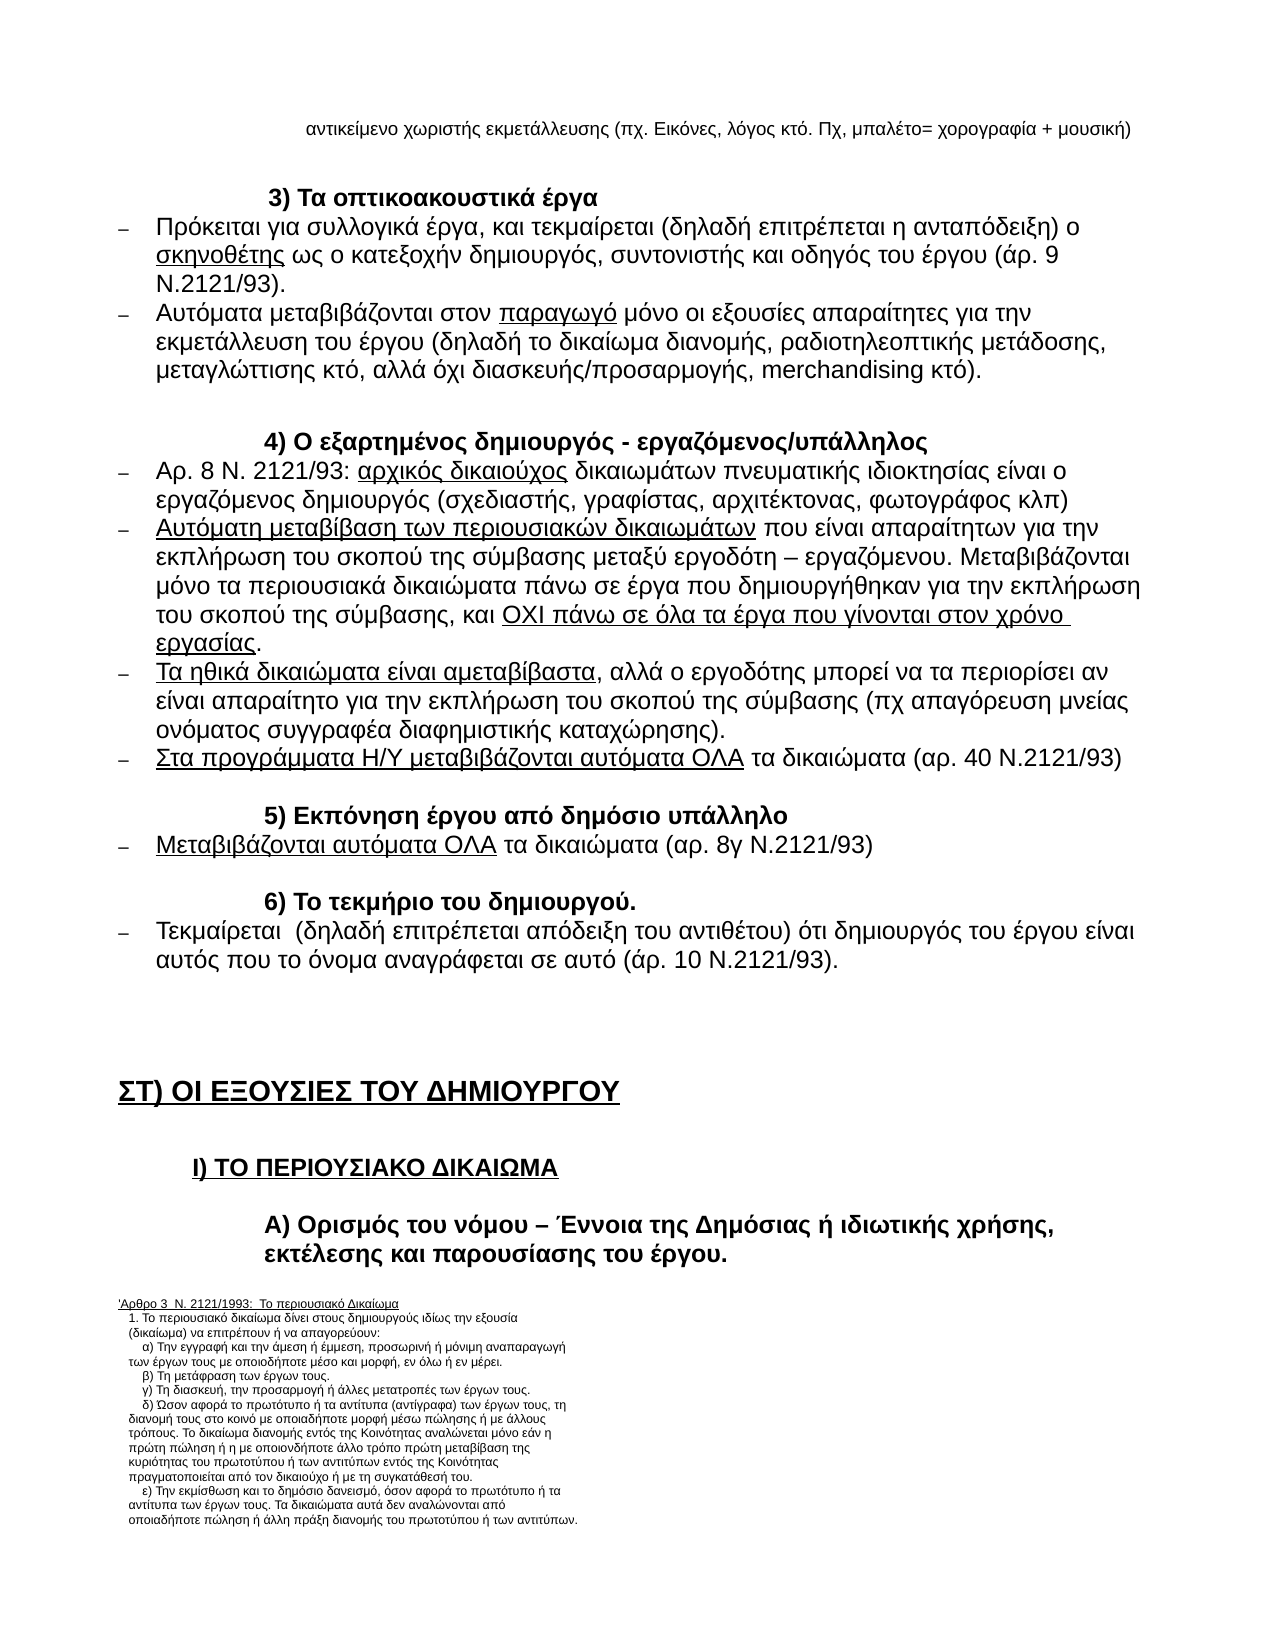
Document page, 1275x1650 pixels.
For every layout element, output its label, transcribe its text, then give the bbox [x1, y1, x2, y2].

subtitle 4) Ο εξαρτημένος δημιουργός - εργαζόμενος/υπάλληλος [264, 427, 1157, 456]
text αντίτυπα των έργων τους. Τα δικαιώματα αυτά δεν αναλώνονται από [118, 1498, 1157, 1512]
list Τεκμαίρεται (δηλαδή επιτρέπεται απόδειξη του αντιθέτου) ότι δημιουργός του έργου είναι αυτός που το όνομα αναγράφεται σε αυτό (άρ. 10 Ν.2121/93). [118, 916, 1157, 973]
text κυριότητας του πρωτοτύπου ή των αντιτύπων εντός της Κοινότητας [118, 1455, 1157, 1469]
text πρώτη πώληση ή η με οποιονδήποτε άλλο τρόπο πρώτη μεταβίβαση της [118, 1441, 1157, 1455]
list Αυτόματη μεταβίβαση των περιουσιακών δικαιωμάτων που είναι απαραίτητων για την εκπλήρωση του σκοπού της σύμβασης μεταξύ εργοδότη – εργαζόμενου. Μεταβιβάζονται μόνο τα περιουσιακά δικαιώματα πάνω σε έργα που δημιουργήθηκαν για την εκπλήρωση του σκοπού της σύμβασης, και ΟΧΙ πάνω σε όλα τα έργα που γίνονται στον χρόνο εργασίας. [118, 513, 1157, 657]
subtitle 6) Το τεκμήριο του δημιουργού. [264, 887, 1157, 916]
list Αρ. 8 Ν. 2121/93: αρχικός δικαιούχος δικαιωμάτων πνευματικής ιδιοκτησίας είναι ο εργαζόμενος δημιουργός (σχεδιαστής, γραφίστας, αρχιτέκτονας, φωτογράφος κλπ) [118, 456, 1157, 513]
text Ι) ΤΟ ΠΕΡΙΟΥΣΙΑΚΟ ΔΙΚΑΙΩΜΑ [118, 1153, 1157, 1182]
list Στα προγράμματα Η/Υ μεταβιβάζονται αυτόματα ΟΛΑ τα δικαιώματα (αρ. 40 Ν.2121/93) [118, 743, 1157, 772]
text πραγματοποιείται από τον δικαιούχο ή με τη συγκατάθεσή του. [118, 1469, 1157, 1484]
text δ) Ώσον αφορά το πρωτότυπο ή τα αντίτυπα (αντίγραφα) των έργων τους, τη [118, 1397, 1157, 1412]
list αντικείμενο χωριστής εκμετάλλευσης (πχ. Εικόνες, λόγος κτό. Πχ, μπαλέτο= χορογραφία + μουσική) [268, 118, 1157, 140]
text α) Την εγγραφή και την άμεση ή έμμεση, προσωρινή ή μόνιμη αναπαραγωγή [118, 1340, 1157, 1354]
text διανομή τους στο κοινό με οποιαδήποτε μορφή μέσω πώλησης ή με άλλους [118, 1412, 1157, 1426]
list Πρόκειται για συλλογικά έργα, και τεκμαίρεται (δηλαδή επιτρέπεται η ανταπόδειξη) ο σκηνοθέτης ως ο κατεξοχήν δημιουργός, συντονιστής και οδηγός του έργου (άρ. 9 Ν.2121/93). [118, 211, 1157, 298]
subtitle 5) Εκπόνηση έργου από δημόσιο υπάλληλο [264, 801, 1157, 829]
list Αυτόματα μεταβιβάζονται στον παραγωγό μόνο οι εξουσίες απαραίτητες για την εκμετάλλευση του έργου (δηλαδή το δικαίωμα διανομής, ραδιοτηλεοπτικής μετάδοσης, μεταγλώττισης κτό, αλλά όχι διασκευής/προσαρμογής, merchandising κτό). [118, 298, 1157, 384]
text β) Τη μετάφραση των έργων τους. [118, 1369, 1157, 1383]
text ε) Την εκμίσθωση και το δημόσιο δανεισμό, όσον αφορά το πρωτότυπο ή τα [118, 1484, 1157, 1498]
text των έργων τους με οποιοδήποτε μέσο και μορφή, εν όλω ή εν μέρει. [118, 1354, 1157, 1369]
text γ) Τη διασκευή, την προσαρμογή ή άλλες μετατροπές των έργων τους. [118, 1383, 1157, 1397]
text 'Αρθρο 3 Ν. 2121/1993: Το περιουσιακό Δικαίωμα [118, 1297, 1157, 1311]
subtitle 3) Τα οπτικοακουστικά έργα [231, 183, 1157, 211]
subtitle Α) Ορισμός του νόμου – Έννοια της Δημόσιας ή ιδιωτικής χρήσης, εκτέλεσης και παρουσίασης του έργου. [264, 1211, 1157, 1268]
text ΣΤ) ΟΙ ΕΞΟΥΣΙΕΣ ΤΟΥ ΔΗΜΙΟΥΡΓΟΥ [118, 1074, 1157, 1107]
text 1. Το περιουσιακό δικαίωμα δίνει στους δημιουργούς ιδίως την εξουσία [118, 1311, 1157, 1326]
list Τα ηθικά δικαιώματα είναι αμεταβίβαστα, αλλά ο εργοδότης μπορεί να τα περιορίσει αν είναι απαραίτητο για την εκπλήρωση του σκοπού της σύμβασης (πχ απαγόρευση μνείας ονόματος συγγραφέα διαφημιστικής καταχώρησης). [118, 657, 1157, 743]
text (δικαίωμα) να επιτρέπουν ή να απαγορεύουν: [118, 1326, 1157, 1340]
list Μεταβιβάζονται αυτόματα ΟΛΑ τα δικαιώματα (αρ. 8γ Ν.2121/93) [118, 829, 1157, 858]
text τρόπους. Το δικαίωμα διανομής εντός της Κοινότητας αναλώνεται μόνο εάν η [118, 1426, 1157, 1441]
text οποιαδήποτε πώληση ή άλλη πράξη διανομής του πρωτοτύπου ή των αντιτύπων. [118, 1512, 1157, 1527]
